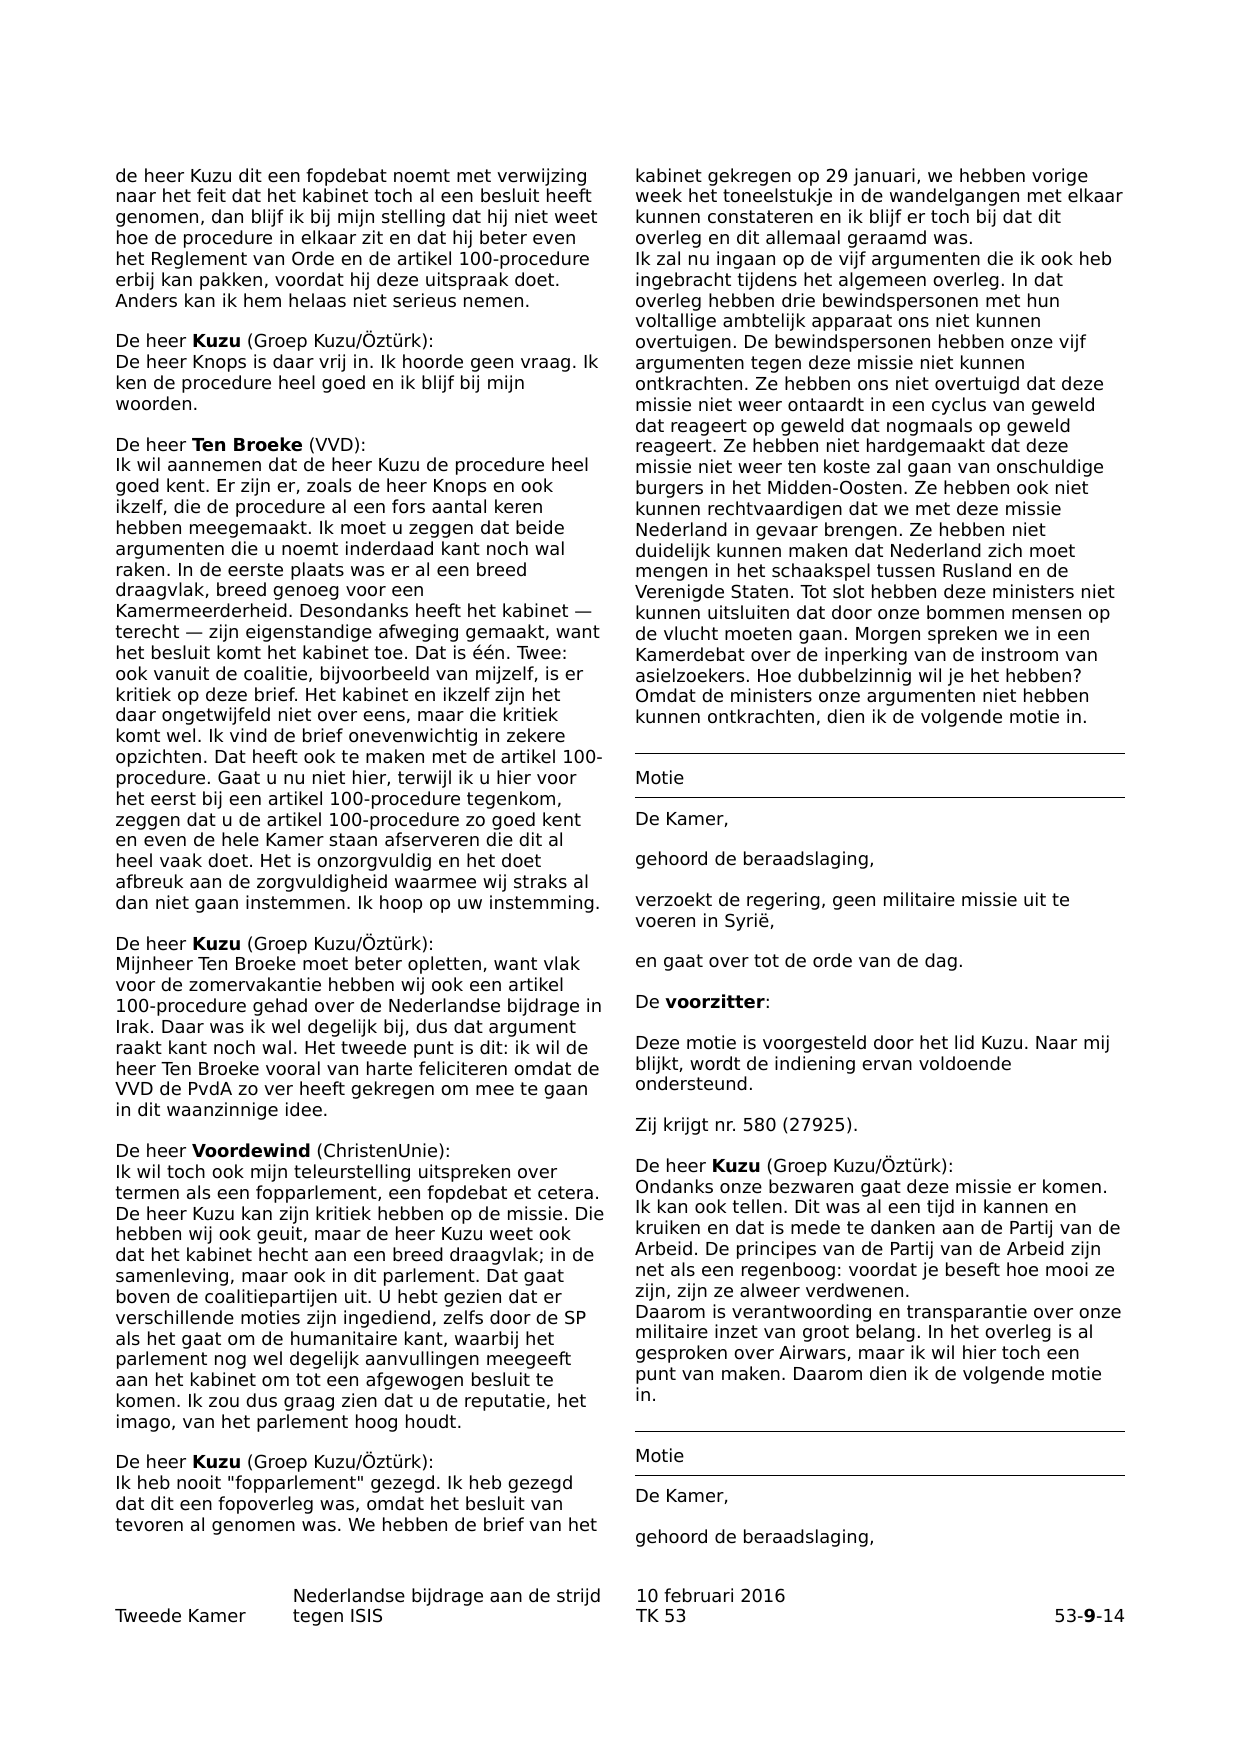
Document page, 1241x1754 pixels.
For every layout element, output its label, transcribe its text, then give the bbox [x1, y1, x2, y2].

text De Kamer, [635, 1486, 1125, 1507]
text Zij krijgt nr. 580 (27925). [635, 1115, 1125, 1136]
text Motie [635, 768, 1125, 788]
text De heer Voordewind (ChristenUnie): [115, 1141, 605, 1162]
text Mijnheer Ten Broeke moet beter opletten, want vlak voor de zomervakantie hebben wij ook een artikel 100-procedure gehad over de Nederlandse bijdrage in Irak. Daar was ik wel degelijk bij, dus dat argument raakt kant noch wal. Het tweede punt is dit: ik wil de heer Ten Broeke vooral van harte feliciteren omdat de VVD de PvdA zo ver heeft gekregen om mee te gaan in dit waanzinnige idee. [115, 954, 605, 1121]
text Ik wil aannemen dat de heer Kuzu de procedure heel goed kent. Er zijn er, zoals de heer Knops en ook ikzelf, die de procedure al een fors aantal keren hebben meegemaakt. Ik moet u zeggen dat beide argumenten die u noemt inderdaad kant noch wal raken. In de eerste plaats was er al een breed draagvlak, breed genoeg voor een Kamermeerderheid. Desondanks heeft het kabinet — terecht — zijn eigenstandige afweging gemaakt, want het besluit komt het kabinet toe. Dat is één. Twee: ook vanuit de coalitie, bijvoorbeeld van mijzelf, is er kritiek op deze brief. Het kabinet en ikzelf zijn het daar ongetwijfeld niet over eens, maar die kritiek komt wel. Ik vind de brief onevenwichtig in zekere opzichten. Dat heeft ook te maken met de artikel 100-procedure. Gaat u nu niet hier, terwijl ik u hier voor het eerst bij een artikel 100-procedure tegenkom, zeggen dat u de artikel 100-procedure zo goed kent en even de hele Kamer staan afserveren die dit al heel vaak doet. Het is onzorgvuldig en het doet afbreuk aan de zorgvuldigheid waarmee wij straks al dan niet gaan instemmen. Ik hoop op uw instemming. [115, 455, 605, 913]
text Ik wil toch ook mijn teleurstelling uitspreken over termen als een fopparlement, een fopdebat et cetera. De heer Kuzu kan zijn kritiek hebben op de missie. Die hebben wij ook geuit, maar de heer Kuzu weet ook dat het kabinet hecht aan een breed draagvlak; in de samenleving, maar ook in dit parlement. Dat gaat boven de coalitiepartijen uit. U hebt gezien dat er verschillende moties zijn ingediend, zelfs door de SP als het gaat om de humanitaire kant, waarbij het parlement nog wel degelijk aanvullingen meegeeft aan het kabinet om tot een afgewogen besluit te komen. Ik zou dus graag zien dat u de reputatie, het imago, van het parlement hoog houdt. [115, 1162, 605, 1432]
text de heer Kuzu dit een fopdebat noemt met verwijzing naar het feit dat het kabinet toch al een besluit heeft genomen, dan blijf ik bij mijn stelling dat hij niet weet hoe de procedure in elkaar zit en dat hij beter even het Reglement van Orde en de artikel 100-procedure erbij kan pakken, voordat hij deze uitspraak doet. Anders kan ik hem helaas niet serieus nemen. [115, 165, 605, 311]
text De heer Knops is daar vrij in. Ik hoorde geen vraag. Ik ken de procedure heel goed en ik blijf bij mijn woorden. [115, 352, 605, 414]
text De heer Kuzu (Groep Kuzu/Öztürk): [635, 1156, 1125, 1176]
text De heer Kuzu (Groep Kuzu/Öztürk): [115, 933, 605, 954]
text De Kamer, [635, 808, 1125, 829]
text Omdat de ministers onze argumenten niet hebben kunnen ontkrachten, dien ik de volgende motie in. [635, 686, 1125, 728]
text Daarom is verantwoording en transparantie over onze militaire inzet van groot belang. In het overleg is al gesproken over Airwars, maar ik wil hier toch een punt van maken. Daarom dien ik de volgende motie in. [635, 1301, 1125, 1406]
text gehoord de beraadslaging, [635, 1527, 1125, 1548]
text Ondanks onze bezwaren gaat deze missie er komen. Ik kan ook tellen. Dit was al een tijd in kannen en kruiken en dat is mede te danken aan de Partij van de Arbeid. De principes van de Partij van de Arbeid zijn net als een regenboog: voordat je beseft hoe mooi ze zijn, zijn ze alweer verdwenen. [635, 1176, 1125, 1301]
text De heer Kuzu (Groep Kuzu/Öztürk): [115, 1452, 605, 1473]
text Deze motie is voorgesteld door het lid Kuzu. Naar mij blijkt, wordt de indiening ervan voldoende ondersteund. [635, 1033, 1125, 1095]
text De heer Ten Broeke (VVD): [115, 434, 605, 455]
text en gaat over tot de orde van de dag. [635, 951, 1125, 972]
text verzoekt de regering, geen militaire missie uit te voeren in Syrië, [635, 890, 1125, 931]
text Motie [635, 1446, 1125, 1466]
text Ik zal nu ingaan op de vijf argumenten die ik ook heb ingebracht tijdens het algemeen overleg. In dat overleg hebben drie bewindspersonen met hun voltallige ambtelijk apparaat ons niet kunnen overtuigen. De bewindspersonen hebben onze vijf argumenten tegen deze missie niet kunnen ontkrachten. Ze hebben ons niet overtuigd dat deze missie niet weer ontaardt in een cyclus van geweld dat reageert op geweld dat nogmaals op geweld reageert. Ze hebben niet hardgemaakt dat deze missie niet weer ten koste zal gaan van onschuldige burgers in het Midden-Oosten. Ze hebben ook niet kunnen rechtvaardigen dat we met deze missie Nederland in gevaar brengen. Ze hebben niet duidelijk kunnen maken dat Nederland zich moet mengen in het schaakspel tussen Rusland en de Verenigde Staten. Tot slot hebben deze ministers niet kunnen uitsluiten dat door onze bommen mensen op de vlucht moeten gaan. Morgen spreken we in een Kamerdebat over de inperking van de instroom van asielzoekers. Hoe dubbelzinnig wil je het hebben? [635, 249, 1125, 686]
text De voorzitter: [635, 992, 1125, 1013]
text De heer Kuzu (Groep Kuzu/Öztürk): [115, 331, 605, 352]
text kabinet gekregen op 29 januari, we hebben vorige week het toneelstukje in de wandelgangen met elkaar kunnen constateren en ik blijf er toch bij dat dit overleg en dit allemaal geraamd was. [635, 165, 1125, 249]
text gehoord de beraadslaging, [635, 849, 1125, 870]
text Ik heb nooit "fopparlement" gezegd. Ik heb gezegd dat dit een fopoverleg was, omdat het besluit van tevoren al genomen was. We hebben de brief van het [115, 1473, 605, 1536]
